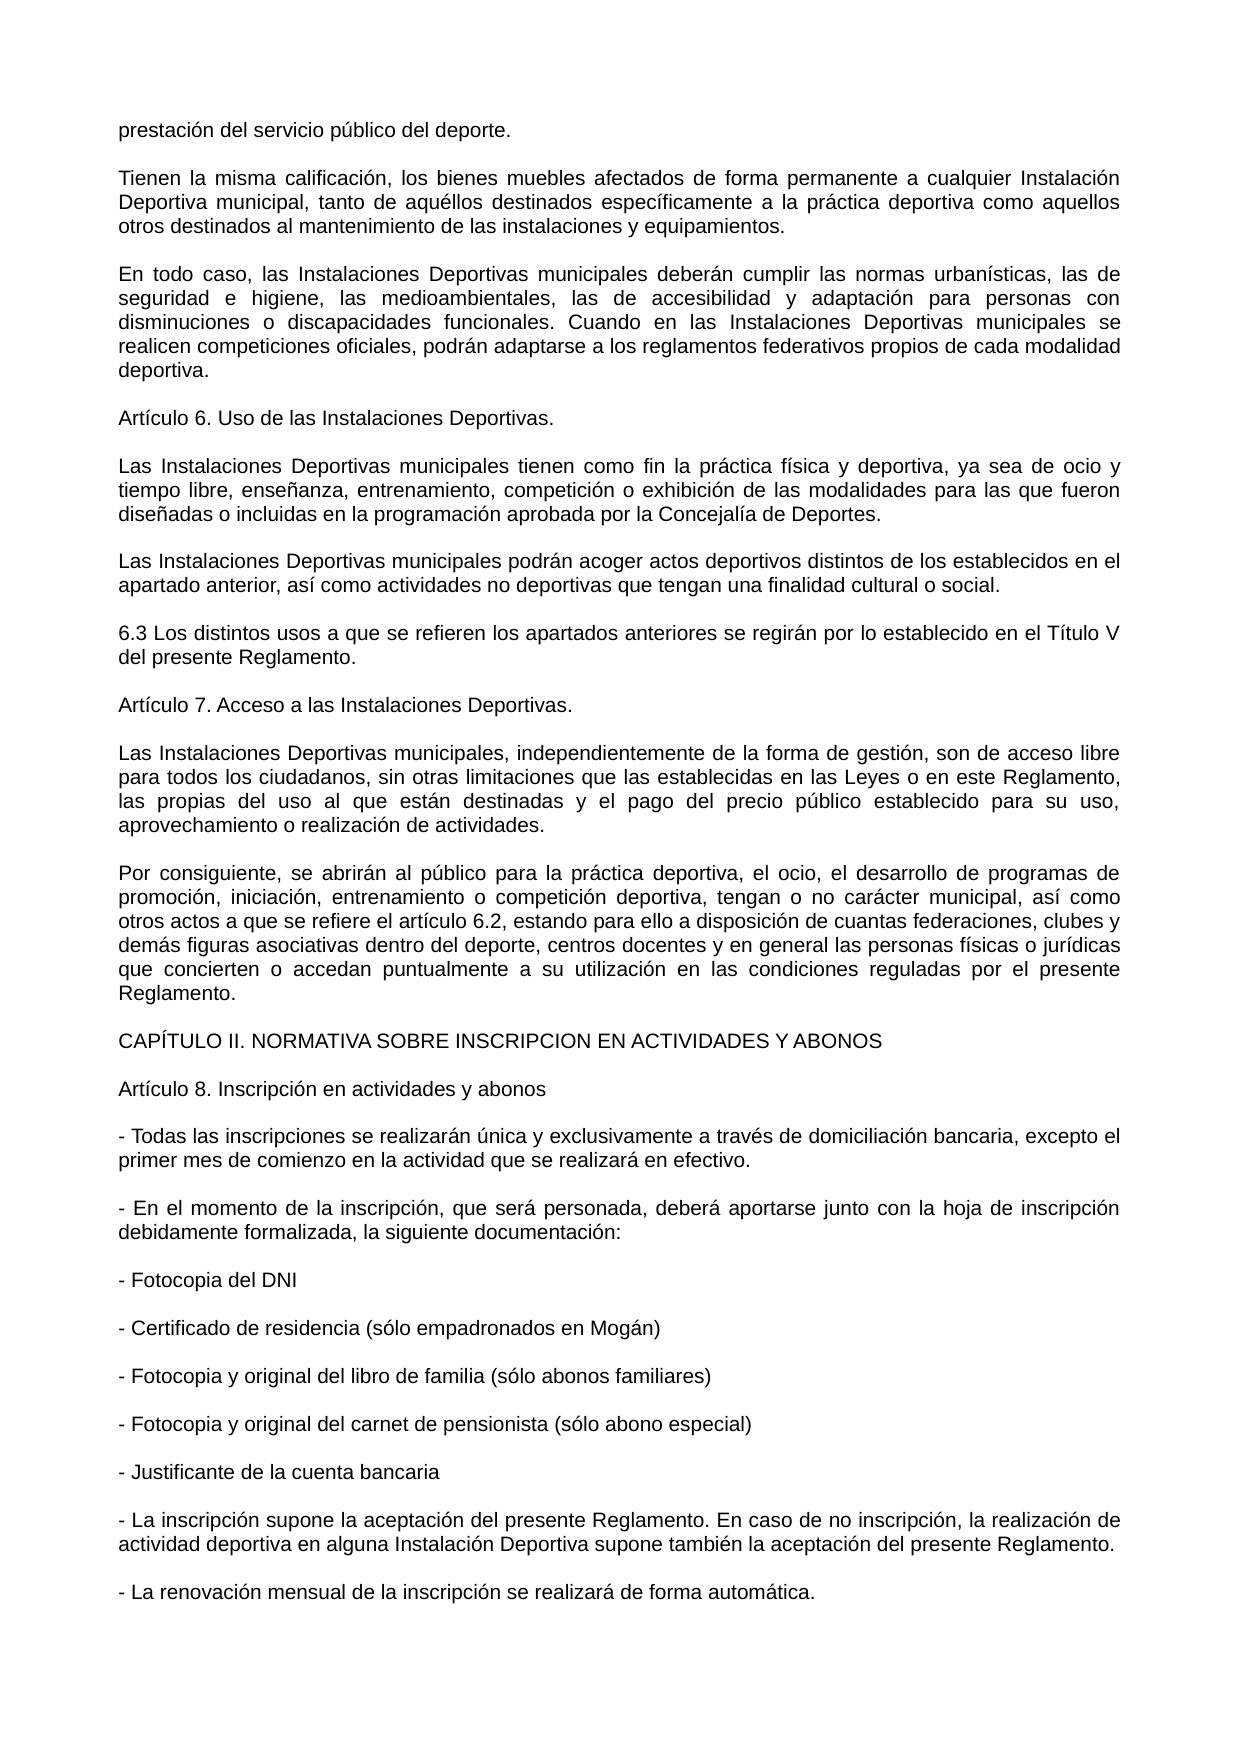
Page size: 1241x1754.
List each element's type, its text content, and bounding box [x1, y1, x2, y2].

text prestación del servicio público del deporte. [118, 118, 1122, 142]
text - Fotocopia y original del libro de familia (sólo abonos familiares) [118, 1364, 1122, 1388]
text - Justificante de la cuenta bancaria [118, 1460, 1122, 1484]
text Artículo 6. Uso de las Instalaciones Deportivas. [118, 406, 1122, 429]
text Artículo 7. Acceso a las Instalaciones Deportivas. [118, 693, 1122, 717]
text - La inscripción supone la aceptación del presente Reglamento. En caso de no inscripción, la realización de actividad deportiva en alguna Instalación Deportiva supone también la aceptación del presente Reglamento. [118, 1508, 1122, 1556]
text Las Instalaciones Deportivas municipales, independientemente de la forma de gestión, son de acceso libre para todos los ciudadanos, sin otras limitaciones que las establecidas en las Leyes o en este Reglamento, las propias del uso al que están destinadas y el pago del precio público establecido para su uso, aprovechamiento o realización de actividades. [118, 741, 1122, 837]
text Las Instalaciones Deportivas municipales tienen como fin la práctica física y deportiva, ya sea de ocio y tiempo libre, enseñanza, entrenamiento, competición o exhibición de las modalidades para las que fueron diseñadas o incluidas en la programación aprobada por la Concejalía de Deportes. [118, 453, 1122, 525]
text - Certificado de residencia (sólo empadronados en Mogán) [118, 1316, 1122, 1340]
text - Fotocopia y original del carnet de pensionista (sólo abono especial) [118, 1412, 1122, 1436]
text CAPÍTULO II. NORMATIVA SOBRE INSCRIPCION EN ACTIVIDADES Y ABONOS [118, 1028, 1122, 1052]
text - En el momento de la inscripción, que será personada, deberá aportarse junto con la hoja de inscripción debidamente formalizada, la siguiente documentación: [118, 1196, 1122, 1244]
text - La renovación mensual de la inscripción se realizará de forma automática. [118, 1579, 1122, 1603]
text - Fotocopia del DNI [118, 1268, 1122, 1292]
text 6.3 Los distintos usos a que se refieren los apartados anteriores se regirán por lo establecido en el Título V del presente Reglamento. [118, 621, 1122, 669]
text Artículo 8. Inscripción en actividades y abonos [118, 1076, 1122, 1100]
text En todo caso, las Instalaciones Deportivas municipales deberán cumplir las normas urbanísticas, las de seguridad e higiene, las medioambientales, las de accesibilidad y adaptación para personas con disminuciones o discapacidades funcionales. Cuando en las Instalaciones Deportivas municipales se realicen competiciones oficiales, podrán adaptarse a los reglamentos federativos propios de cada modalidad deportiva. [118, 262, 1122, 382]
text Las Instalaciones Deportivas municipales podrán acoger actos deportivos distintos de los establecidos en el apartado anterior, así como actividades no deportivas que tengan una finalidad cultural o social. [118, 549, 1122, 597]
text Tienen la misma calificación, los bienes muebles afectados de forma permanente a cualquier Instalación Deportiva municipal, tanto de aquéllos destinados específicamente a la práctica deportiva como aquellos otros destinados al mantenimiento de las instalaciones y equipamientos. [118, 166, 1122, 238]
text - Todas las inscripciones se realizarán única y exclusivamente a través de domiciliación bancaria, excepto el primer mes de comienzo en la actividad que se realizará en efectivo. [118, 1124, 1122, 1172]
text Por consiguiente, se abrirán al público para la práctica deportiva, el ocio, el desarrollo de programas de promoción, iniciación, entrenamiento o competición deportiva, tengan o no carácter municipal, así como otros actos a que se refiere el artículo 6.2, estando para ello a disposición de cuantas federaciones, clubes y demás figuras asociativas dentro del deporte, centros docentes y en general las personas físicas o jurídicas que concierten o accedan puntualmente a su utilización en las condiciones reguladas por el presente Reglamento. [118, 861, 1122, 1004]
